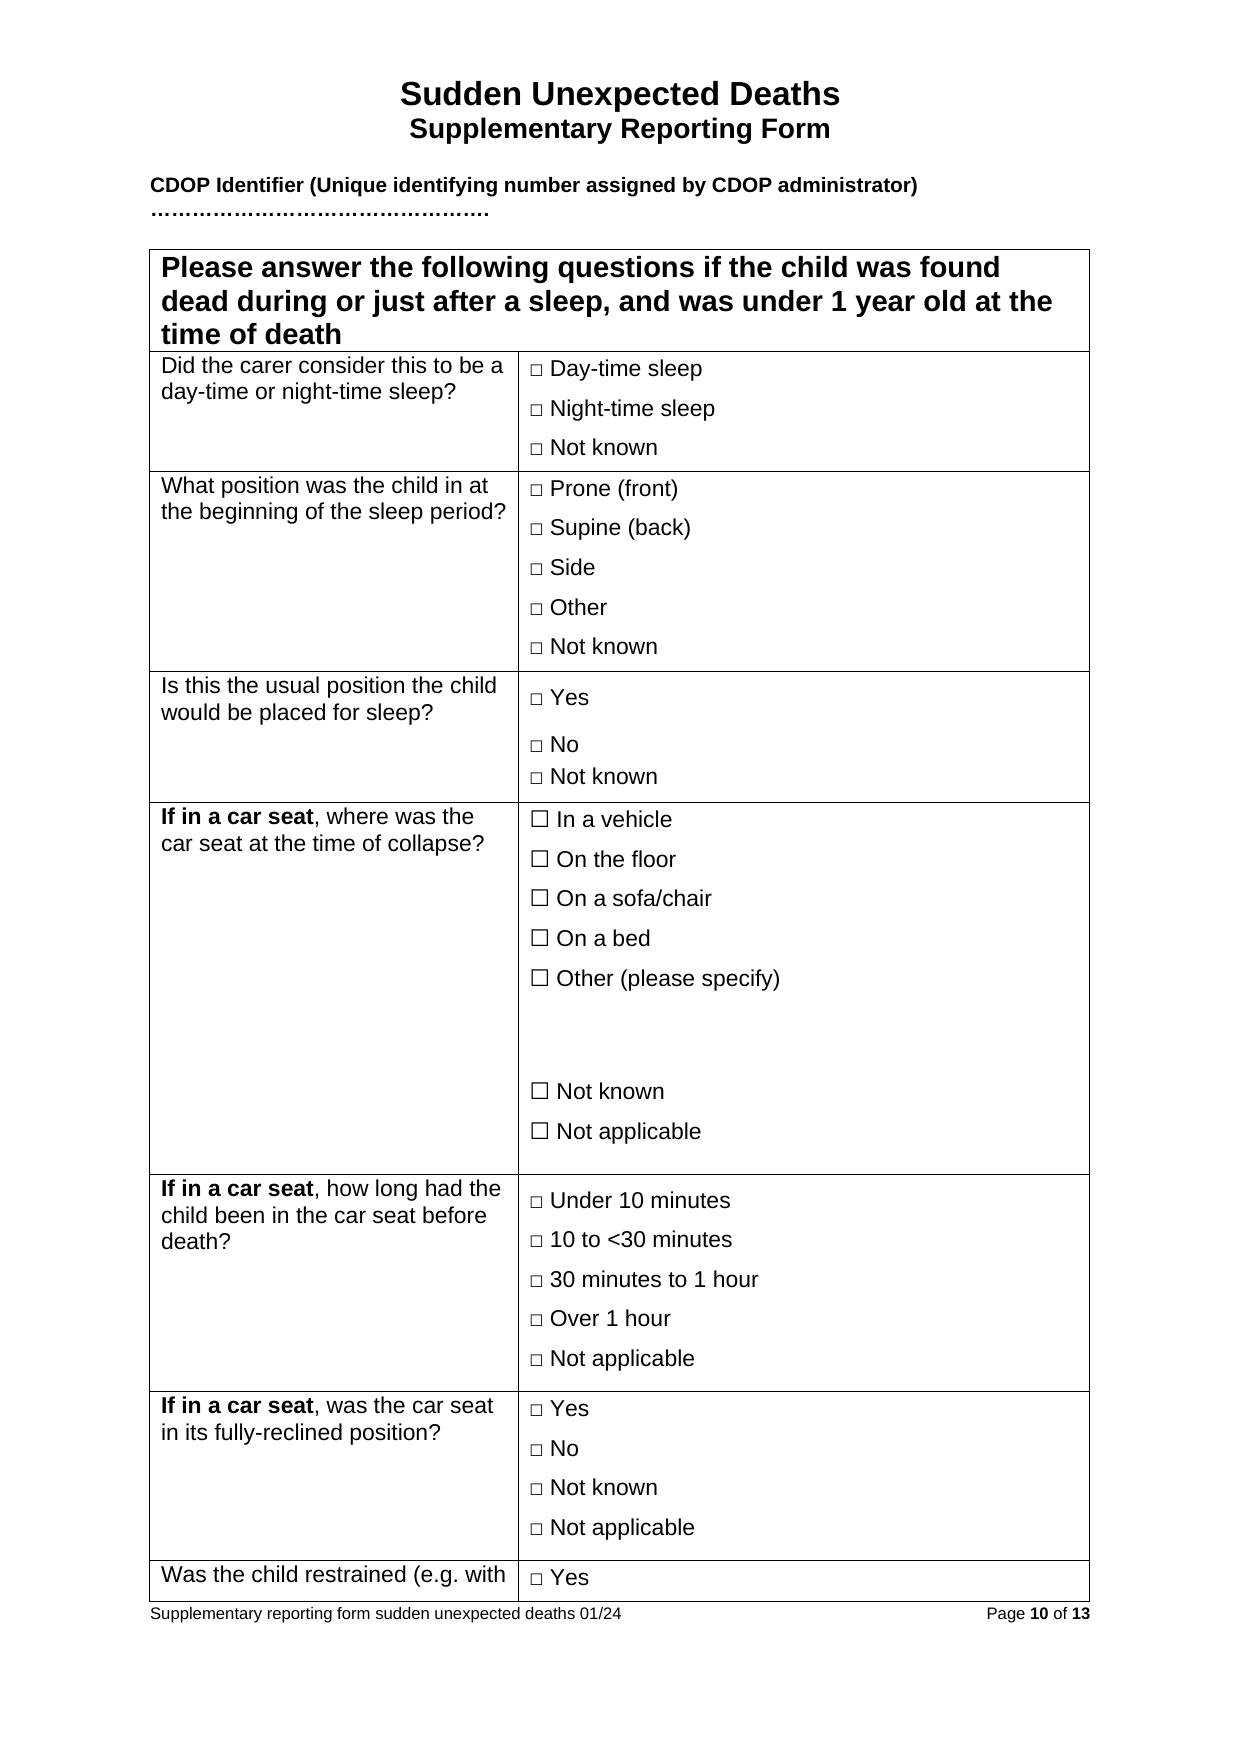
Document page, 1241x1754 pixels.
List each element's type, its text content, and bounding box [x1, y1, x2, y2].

table_cell If in a car seat, was the car seat in its fully-reclined position? [150, 1392, 518, 1560]
table_cell ☐ Day-time sleep ☐ Night-time sleep ☐ Not known [519, 352, 1089, 471]
table_cell If in a car seat, how long had the child been in the car seat before death? [150, 1175, 518, 1391]
table_cell ☐ Prone (front) ☐ Supine (back) ☐ Side ☐ Other ☐ Not known [519, 472, 1089, 671]
table_cell What position was the child in at the beginning of the sleep period? [150, 472, 518, 671]
table_cell ☐ In a vehicle ☐ On the floor ☐ On a sofa/chair ☐ On a bed ☐ Other (please specify) ☐ Not known ☐ Not applicable [519, 803, 1089, 1174]
table_cell ☐ Under 10 minutes ☐ 10 to <30 minutes ☐ 30 minutes to 1 hour ☐ Over 1 hour ☐ Not applicable [519, 1175, 1089, 1391]
table_cell Please answer the following questions if the child was found dead during or just after a sleep, and was under 1 year old at the time of death [150, 250, 1089, 351]
table_cell Is this the usual position the child would be placed for sleep? [150, 672, 518, 802]
table_cell ☐ Yes [519, 1561, 1089, 1601]
table_cell Did the carer consider this to be a day-time or night-time sleep? [150, 352, 518, 471]
table_cell If in a car seat, where was the car seat at the time of collapse? [150, 803, 518, 1174]
table_cell Was the child restrained (e.g. with [150, 1561, 518, 1601]
table_cell ☐ Yes ☐ No ☐ Not known [519, 672, 1089, 802]
table_cell ☐ Yes ☐ No ☐ Not known ☐ Not applicable [519, 1392, 1089, 1560]
